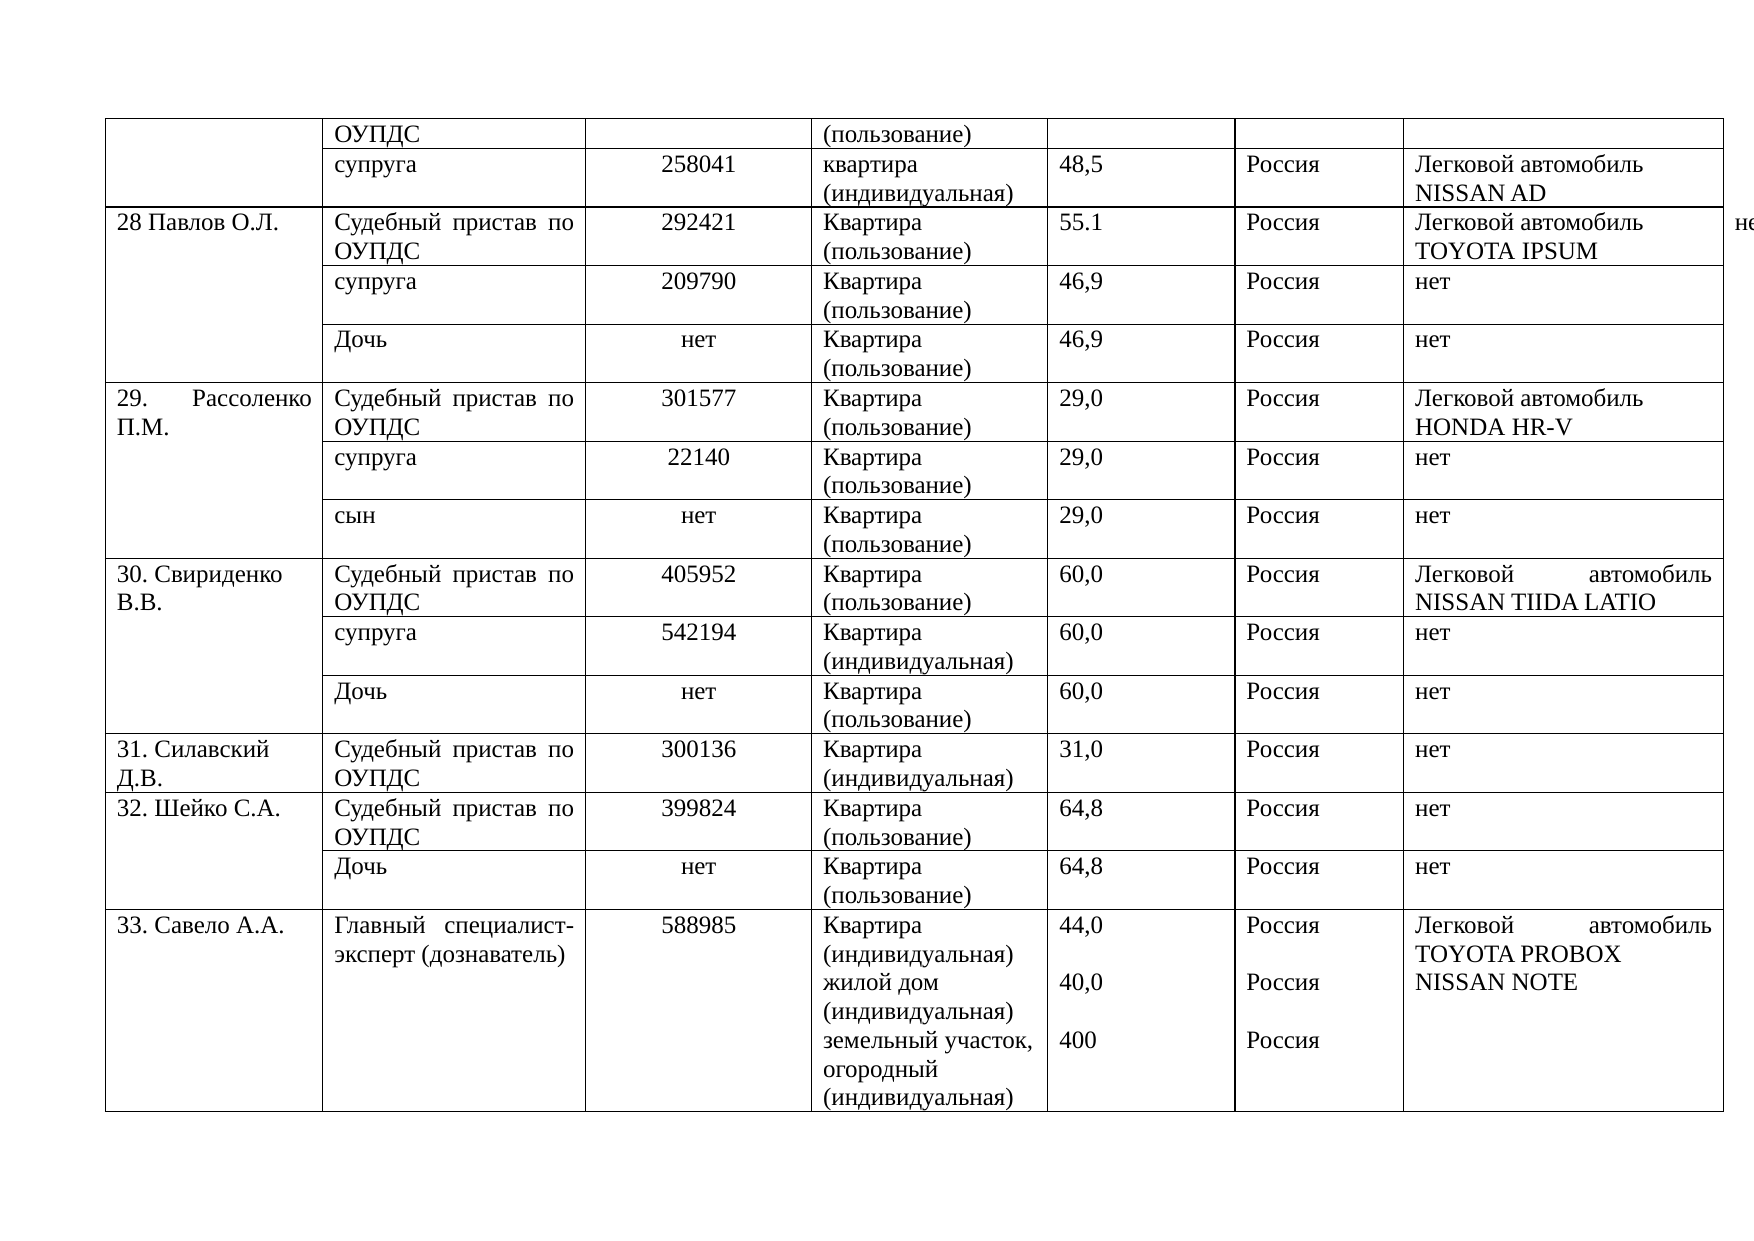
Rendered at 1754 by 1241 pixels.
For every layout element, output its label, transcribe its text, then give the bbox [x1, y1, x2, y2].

table_cell 29,0 [1048, 442, 1234, 499]
table_cell Судебный пристав по ОУПДС [323, 383, 585, 441]
table_cell Судебный пристав по ОУПДС [323, 559, 585, 616]
table_cell Квартира (пользование) [812, 383, 1047, 441]
table_cell (пользование) [812, 119, 1047, 148]
table_cell 209790 [586, 266, 811, 323]
table_cell 30. Свириденко В.В. [106, 559, 322, 733]
table_cell [1724, 733, 1754, 792]
table_cell Квартира (индивидуальная) [812, 734, 1047, 792]
table_cell [1724, 558, 1754, 616]
table_cell Россия [1236, 208, 1403, 265]
table_cell [1724, 265, 1754, 323]
table_cell 399824 [586, 793, 811, 850]
table_cell нет [1404, 793, 1723, 850]
table_cell [1724, 118, 1754, 148]
table_cell Квартира (пользование) [812, 266, 1047, 323]
table_cell нет [1404, 266, 1723, 323]
table_cell супруга [323, 617, 585, 675]
table_cell Квартира (индивидуальная) жилой дом (индивидуальная) земельный участок, огородный (индивидуальная) [812, 910, 1047, 1111]
table_cell 405952 [586, 559, 811, 616]
table_cell 28 Павлов О.Л. [106, 208, 322, 382]
table_cell нет [1404, 617, 1723, 675]
table_cell [1724, 616, 1754, 675]
table_cell Квартира (пользование) [812, 676, 1047, 733]
table_cell Квартира (пользование) [812, 325, 1047, 382]
table_cell Россия [1236, 559, 1403, 616]
table_cell 64,8 [1048, 851, 1234, 909]
table_cell Легковой автомобиль TOYOTA IPSUM [1404, 208, 1723, 265]
table_cell Судебный пристав по ОУПДС [323, 793, 585, 850]
table_cell нет [586, 500, 811, 558]
table_cell Судебный пристав по ОУПДС [323, 734, 585, 792]
table_cell 300136 [586, 734, 811, 792]
table_cell [1724, 148, 1754, 206]
table_cell 33. Савело А.А. [106, 910, 322, 1111]
table_cell [1724, 850, 1754, 909]
table_cell 44,0 40,0 400 [1048, 910, 1234, 1111]
table_cell 46,9 [1048, 325, 1234, 382]
table_cell Квартира (пользование) [812, 208, 1047, 265]
table_cell [586, 119, 811, 148]
table_cell [1048, 119, 1234, 148]
table_cell нет [1404, 500, 1723, 558]
table_cell 60,0 [1048, 617, 1234, 675]
table_cell нет [1404, 851, 1723, 909]
table_cell Квартира (пользование) [812, 500, 1047, 558]
table_cell 588985 [586, 910, 811, 1111]
table_cell супруга [323, 266, 585, 323]
table_cell нет [1404, 442, 1723, 499]
table_cell сын [323, 500, 585, 558]
table_cell 55,1 [1048, 208, 1234, 265]
table_cell [106, 119, 322, 206]
table_cell [1724, 441, 1754, 499]
table_cell 48,5 [1048, 149, 1234, 206]
table_cell квартира (индивидуальная) [812, 149, 1047, 206]
table_cell супруга [323, 442, 585, 499]
table_cell Россия [1236, 266, 1403, 323]
table_cell Квартира (индивидуальная) [812, 617, 1047, 675]
table_cell Россия [1236, 734, 1403, 792]
table_cell 22140 [586, 442, 811, 499]
table_cell ОУПДС [323, 119, 585, 148]
table_cell нет [586, 851, 811, 909]
table_cell Легковой автомобиль NISSAN TIIDA LATIO [1404, 559, 1723, 616]
table_cell Россия [1236, 325, 1403, 382]
table_cell супруга [323, 149, 585, 206]
table_cell Дочь [323, 325, 585, 382]
table_cell Дочь [323, 676, 585, 733]
table_cell 64,8 [1048, 793, 1234, 850]
table_cell Квартира (пользование) [812, 851, 1047, 909]
table_cell Главный специалист-эксперт (дознаватель) [323, 910, 585, 1111]
table_cell нет [1404, 325, 1723, 382]
table_cell Квартира (пользование) [812, 442, 1047, 499]
table_cell 31,0 [1048, 734, 1234, 792]
table_cell Легковой автомобиль TOYOTA PROBOX NISSAN NOTE [1404, 910, 1723, 1111]
table_cell 46,9 [1048, 266, 1234, 323]
table_cell 542194 [586, 617, 811, 675]
table_cell 60,0 [1048, 559, 1234, 616]
table_cell нет [1724, 206, 1754, 265]
table_cell [1724, 324, 1754, 382]
table_cell 258041 [586, 149, 811, 206]
table_cell 32. Шейко С.А. [106, 793, 322, 909]
table_cell Россия [1236, 851, 1403, 909]
table_cell 31. Силавский Д.В. [106, 734, 322, 792]
table_cell [1724, 499, 1754, 558]
table_cell [1236, 119, 1403, 148]
table_cell 292421 [586, 208, 811, 265]
table_cell Россия [1236, 149, 1403, 206]
table_cell нет [1404, 676, 1723, 733]
table_cell [1724, 909, 1754, 1111]
table_cell Судебный пристав по ОУПДС [323, 208, 585, 265]
table_cell Россия Россия Россия [1236, 910, 1403, 1111]
table_cell 29,0 [1048, 500, 1234, 558]
table_cell Россия [1236, 500, 1403, 558]
table_cell Квартира (пользование) [812, 793, 1047, 850]
table_cell нет [586, 325, 811, 382]
table_cell 29. Рассоленко П.М. [106, 383, 322, 558]
table_cell [1404, 119, 1723, 148]
table_cell [1724, 675, 1754, 733]
table_cell Квартира (пользование) [812, 559, 1047, 616]
table_cell 60,0 [1048, 676, 1234, 733]
table_cell нет [1404, 734, 1723, 792]
table_cell [1724, 792, 1754, 850]
table_cell Россия [1236, 676, 1403, 733]
table_cell 29,0 [1048, 383, 1234, 441]
table_cell нет [586, 676, 811, 733]
table_cell [1724, 382, 1754, 441]
table_cell Дочь [323, 851, 585, 909]
table_cell Россия [1236, 383, 1403, 441]
table_cell Россия [1236, 617, 1403, 675]
table_cell 301577 [586, 383, 811, 441]
table_cell Россия [1236, 793, 1403, 850]
table_cell Легковой автомобиль HONDA HR-V [1404, 383, 1723, 441]
table_cell Россия [1236, 442, 1403, 499]
table_cell Легковой автомобиль NISSAN AD [1404, 149, 1723, 206]
